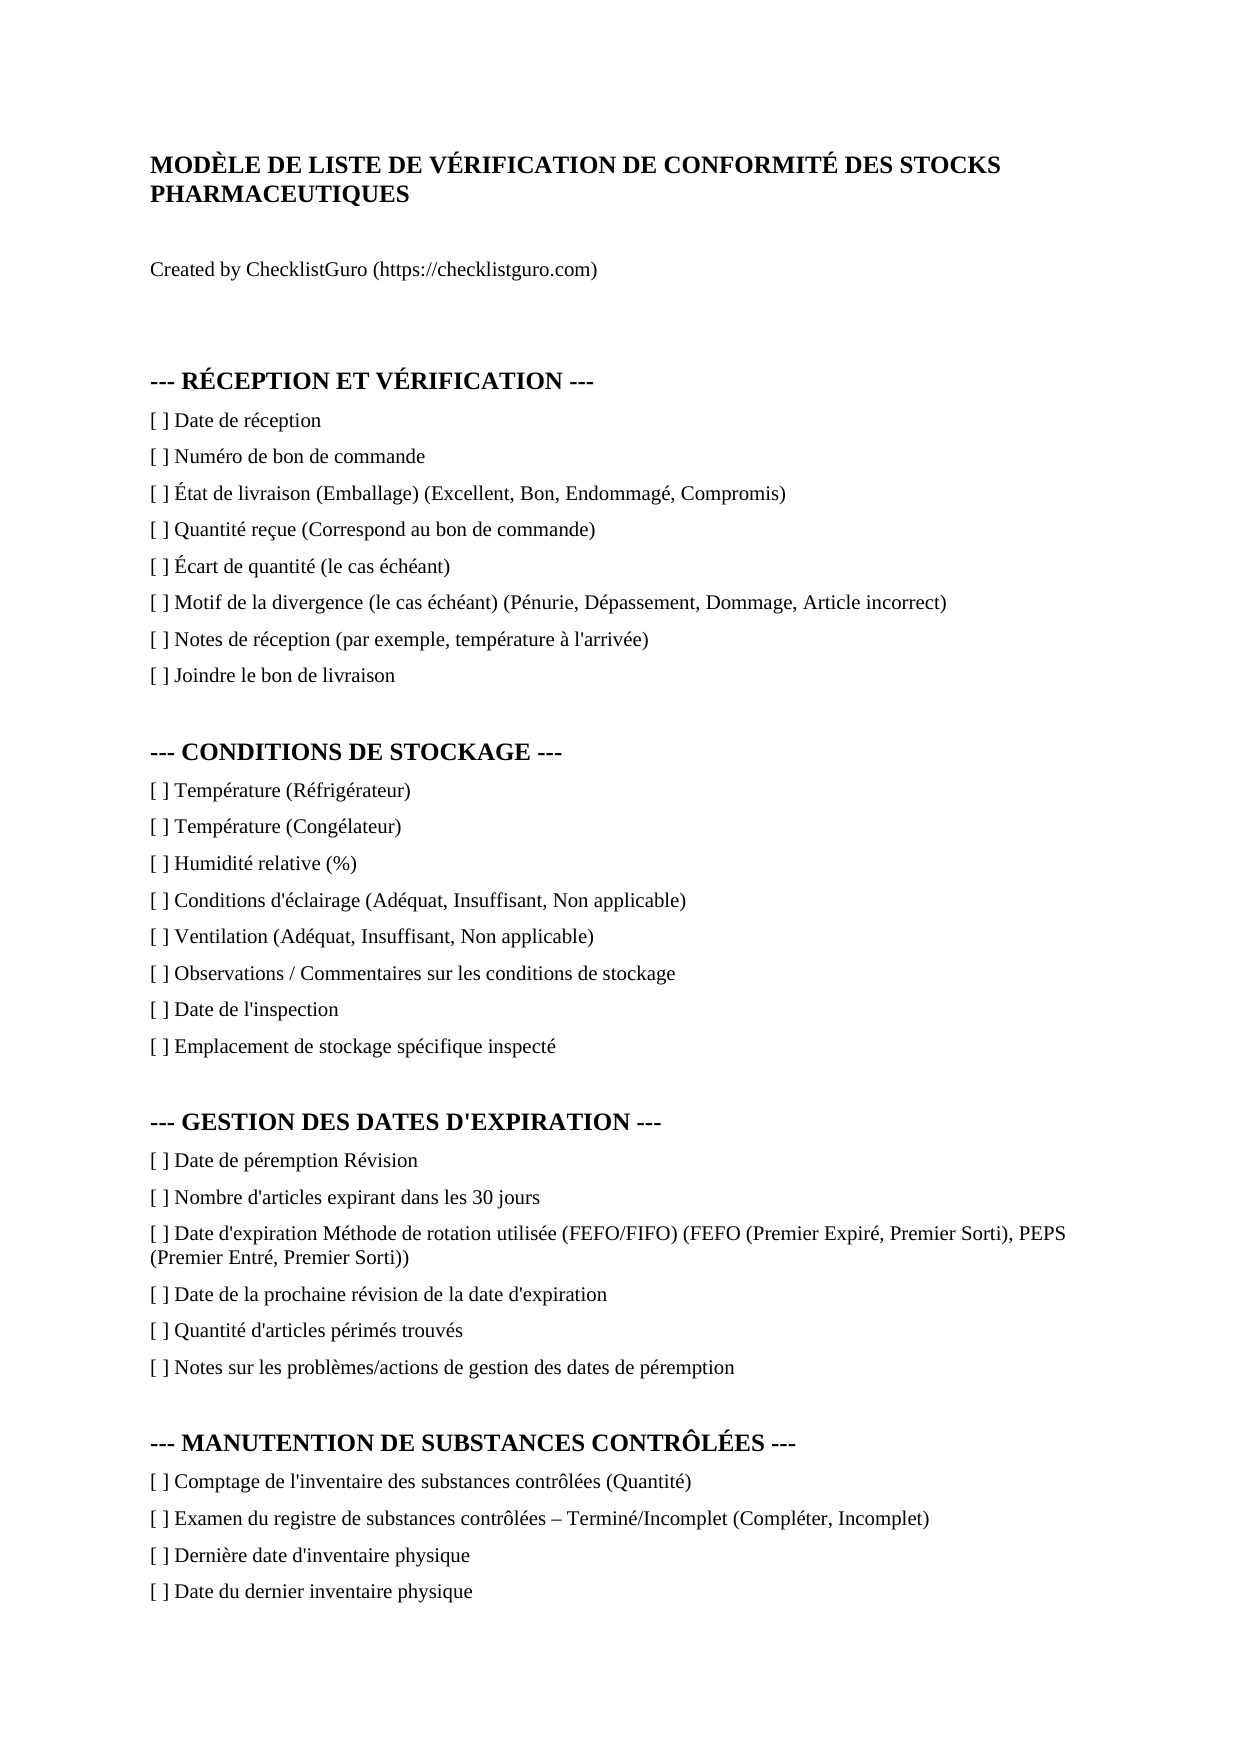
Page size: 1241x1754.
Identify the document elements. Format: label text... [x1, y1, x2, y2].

text [ ] Examen du registre de substances contrôlées – Terminé/Incomplet (Compléter, Incomplet) [150, 1506, 1090, 1530]
text [ ] Notes sur les problèmes/actions de gestion des dates de péremption [150, 1355, 1090, 1379]
text [ ] Température (Réfrigérateur) [150, 778, 1090, 802]
text --- RÉCEPTION ET VÉRIFICATION --- [150, 366, 1090, 395]
text [ ] Notes de réception (par exemple, température à l'arrivée) [150, 627, 1090, 651]
text [ ] État de livraison (Emballage) (Excellent, Bon, Endommagé, Compromis) [150, 481, 1090, 505]
text [ ] Date de réception [150, 407, 1090, 432]
text [ ] Date d'expiration Méthode de rotation utilisée (FEFO/FIFO) (FEFO (Premier Expiré, Premier Sorti), PEPS (Premier Entré, Premier Sorti)) [150, 1221, 1090, 1269]
text [ ] Quantité d'articles périmés trouvés [150, 1318, 1090, 1342]
text [ ] Ventilation (Adéquat, Insuffisant, Non applicable) [150, 924, 1090, 948]
text [ ] Emplacement de stockage spécifique inspecté [150, 1034, 1090, 1058]
text [ ] Joindre le bon de livraison [150, 663, 1090, 687]
text --- GESTION DES DATES D'EXPIRATION --- [150, 1107, 1090, 1136]
text [ ] Écart de quantité (le cas échéant) [150, 554, 1090, 578]
text [ ] Conditions d'éclairage (Adéquat, Insuffisant, Non applicable) [150, 887, 1090, 912]
text --- MANUTENTION DE SUBSTANCES CONTRÔLÉES --- [150, 1428, 1090, 1457]
text --- CONDITIONS DE STOCKAGE --- [150, 737, 1090, 765]
text [ ] Nombre d'articles expirant dans les 30 jours [150, 1185, 1090, 1209]
text [ ] Date du dernier inventaire physique [150, 1579, 1090, 1603]
text [ ] Date de la prochaine révision de la date d'expiration [150, 1282, 1090, 1306]
text MODÈLE DE LISTE DE VÉRIFICATION DE CONFORMITÉ DES STOCKS PHARMACEUTIQUES [150, 150, 1090, 207]
text [ ] Date de péremption Révision [150, 1148, 1090, 1172]
text [ ] Quantité reçue (Correspond au bon de commande) [150, 517, 1090, 541]
text [ ] Humidité relative (%) [150, 851, 1090, 875]
text [ ] Motif de la divergence (le cas échéant) (Pénurie, Dépassement, Dommage, Article incorrect) [150, 590, 1090, 614]
text [ ] Numéro de bon de commande [150, 444, 1090, 468]
text [ ] Date de l'inspection [150, 997, 1090, 1021]
text [ ] Température (Congélateur) [150, 814, 1090, 838]
text [ ] Comptage de l'inventaire des substances contrôlées (Quantité) [150, 1469, 1090, 1493]
text [ ] Observations / Commentaires sur les conditions de stockage [150, 961, 1090, 985]
text [ ] Dernière date d'inventaire physique [150, 1542, 1090, 1567]
text Created by ChecklistGuro (https://checklistguro.com) [150, 257, 1090, 281]
